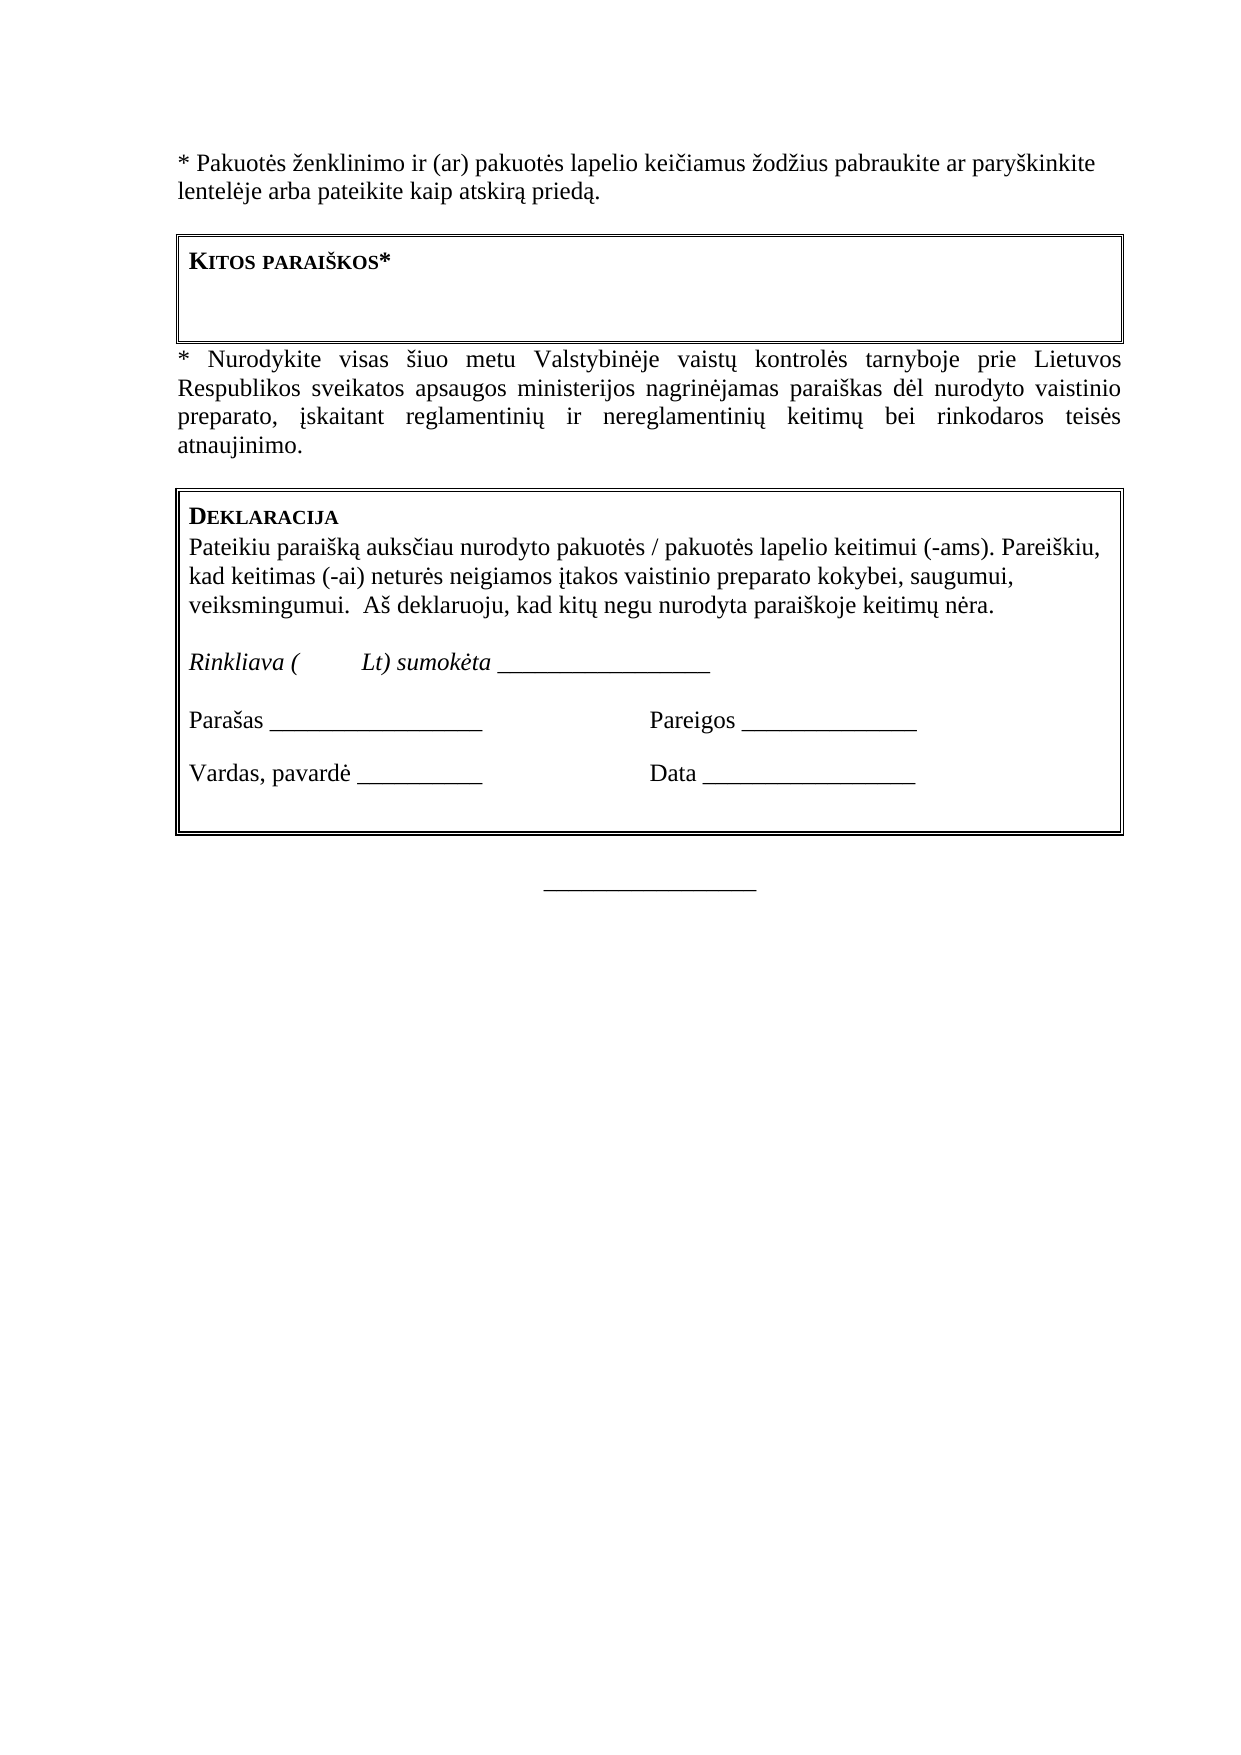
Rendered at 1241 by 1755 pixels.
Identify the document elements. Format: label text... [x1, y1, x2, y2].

table_cell Vardas, pavardė __________ [180, 758, 638, 831]
table_cell Data _________________ [638, 758, 1120, 831]
text _________________ [177, 865, 1122, 893]
table_header Deklaracija Pateikiu paraišką auksčiau nurodyto pakuotės / pakuotės lapelio keitimui (-ams). Pareiškiu, kad keitimas (-ai) neturės neigiamos įtakos vaistinio preparato kokybei, saugumui, veiksmingumui. Aš deklaruoju, kad kitų negu nurodyta paraiškoje keitimų nėra. Rinkliava ( Lt) sumokėta _________________ [180, 492, 1120, 705]
table_cell Pareigos ______________ [638, 705, 1120, 758]
text * Pakuotės ženklinimo ir (ar) pakuotės lapelio keičiamus žodžius pabraukite ar paryškinkite lentelėje arba pateikite kaip atskirą priedą. [177, 148, 1122, 205]
table_cell Parašas _________________ [180, 705, 638, 758]
text * Nurodykite visas šiuo metu Valstybinėje vaistų kontrolės tarnyboje prie Lietuvos Respublikos sveikatos apsaugos ministerijos nagrinėjamas paraiškas dėl nurodyto vaistinio preparato, įskaitant reglamentinių ir nereglamentinių keitimų bei rinkodaros teisės atnaujinimo. [177, 344, 1122, 459]
table_header Kitos paraiškos* [179, 237, 1121, 341]
